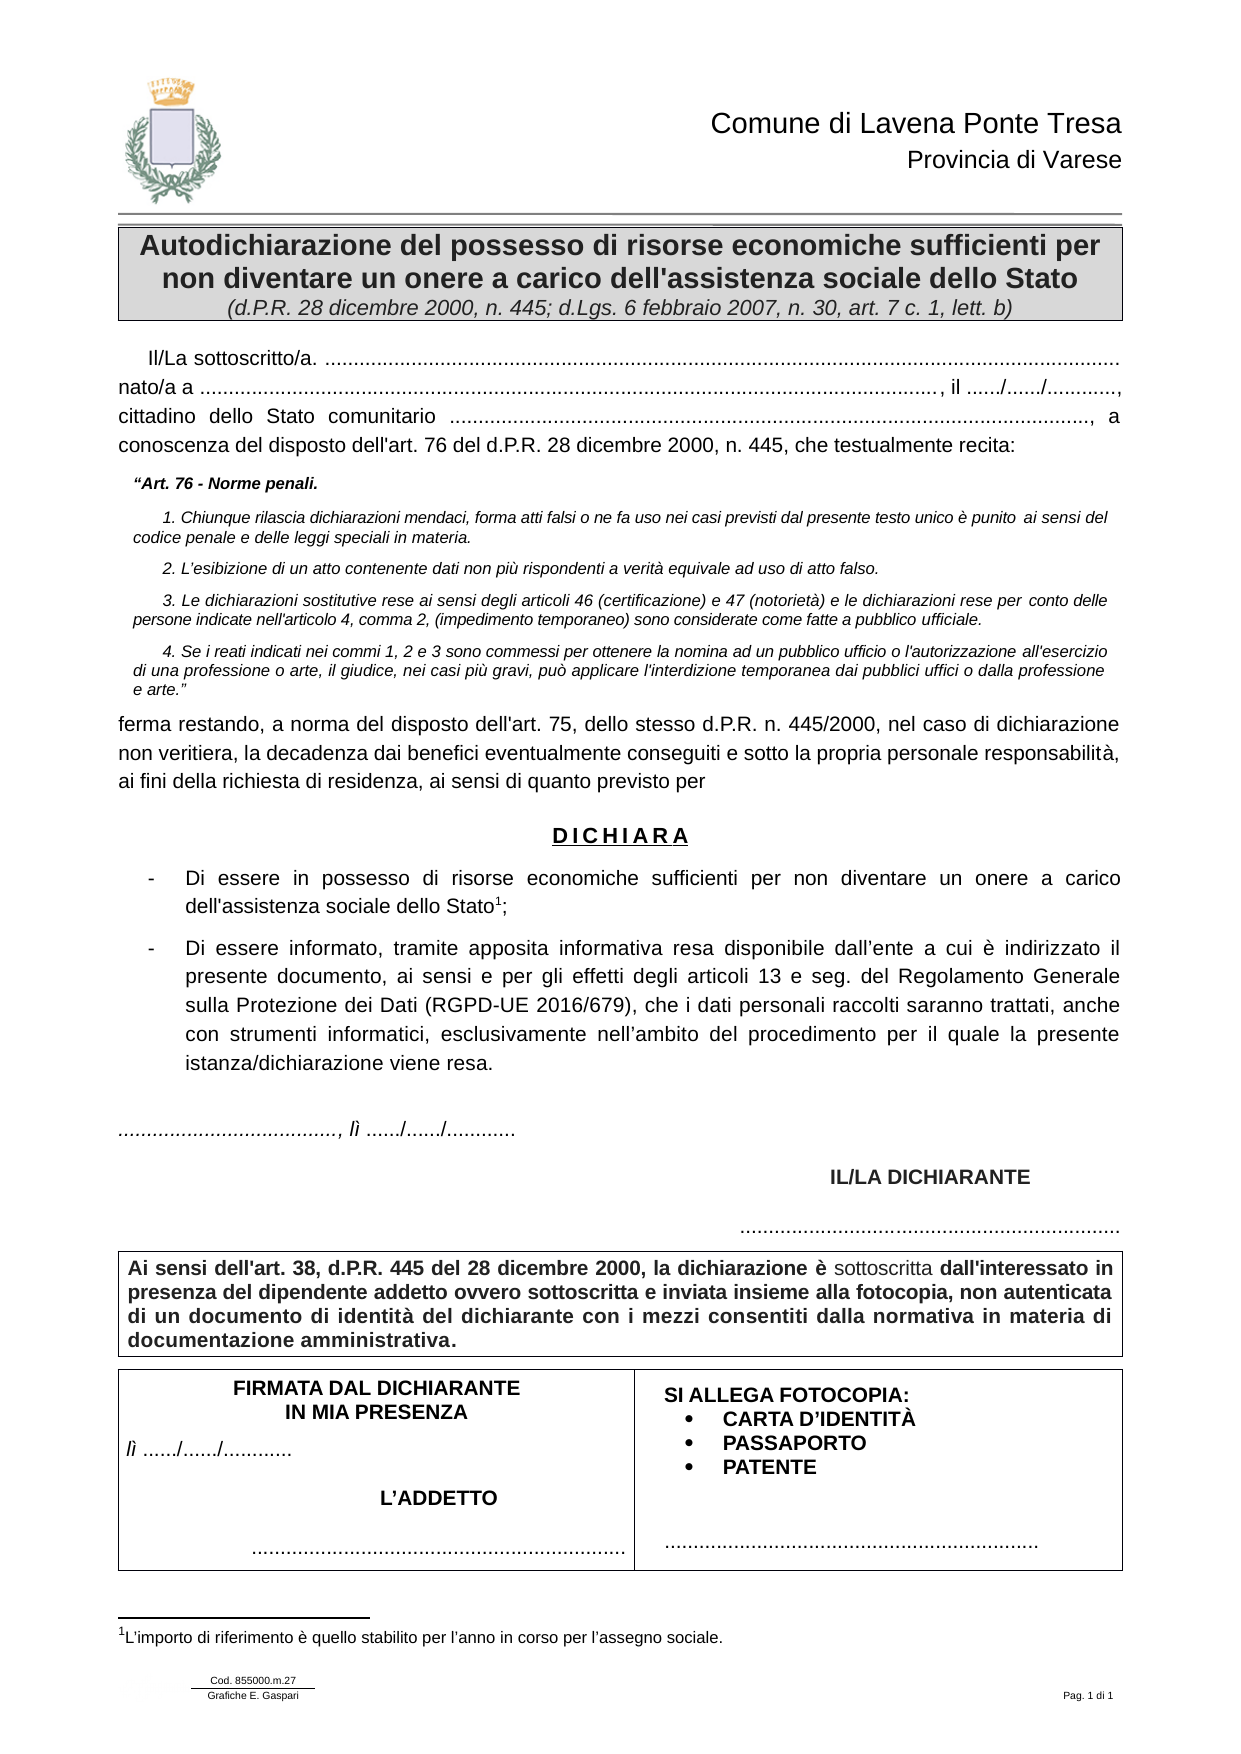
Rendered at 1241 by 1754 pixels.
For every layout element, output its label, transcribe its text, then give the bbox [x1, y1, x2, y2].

text Provincia di Varese [224, 145, 1122, 174]
text 3. Le dichiarazioni sostitutive rese ai sensi degli articoli 46 (certificazione) e 47 (notorietà) e le dichiarazioni rese per conto delle persone indicate nell'articolo 4, comma 2, (impedimento temporaneo) sono considerate come fatte a pubblico ufficiale. [133, 591, 1107, 629]
text 4. Se i reati indicati nei commi 1, 2 e 3 sono commessi per ottenere la nomina ad un pubblico ufficio o l'autorizzazione all'esercizio di una professione o arte, il giudice, nei casi più gravi, può applicare l'interdizione temporanea dai pubblici uffici o dalla professione e arte.” [133, 642, 1107, 699]
table_header FIRMATA DAL DICHIARANTE IN MIA PRESENZA lì ....../....../............ L’ADDETTO ................................................................. [119, 1370, 634, 1570]
list Di essere informato, tramite apposita informativa resa disponibile dall’ente a cui è indirizzato il presente documento, ai sensi e per gli effetti degli articoli 13 e seg. del Regolamento Generale sulla Protezione dei Dati (RGPD-UE 2016/679), che i dati personali raccolti saranno trattati, anche con strumenti informatici, esclusivamente nell’ambito del procedimento per il quale la presente istanza/dichiarazione viene resa. [148, 936, 1122, 1074]
text 1. Chiunque rilascia dichiarazioni mendaci, forma atti falsi o ne fa uso nei casi previsti dal presente testo unico è punito ai sensi del codice penale e delle leggi speciali in materia. [133, 508, 1107, 547]
text ......................................, lì ....../....../............ [118, 1117, 1122, 1141]
text ai fini della richiesta di residenza, ai sensi di quanto previsto per [118, 769, 1122, 793]
text DICHIARA [118, 823, 1122, 848]
list Di essere in possesso di risorse economiche sufficienti per non diventare un onere a carico dell'assistenza sociale dello Stato; [148, 866, 1122, 918]
picture [122, 76, 224, 207]
table_header Ai sensi dell'art. 38, d.P.R. 445 del 28 dicembre 2000, la dichiarazione è sottoscritta dall'interessato in presenza del dipendente addetto ovvero sottoscritta e inviata insieme alla fotocopia, non autenticata di un documento di identità del dichiarante con i mezzi consentiti dalla normativa in materia di documentazione amministrativa. [119, 1252, 1122, 1356]
text Il/La sottoscritto/a. .......................................................................................................................................... nato/a a ................................................................................................................................, il ....../....../............, cittadino dello Stato comunitario ..............................................................................................................., a conoscenza del disposto dell'art. 76 del d.P.R. 28 dicembre 2000, n. 445, che testualmente recita: [118, 346, 1122, 456]
text Comune di Lavena Ponte Tresa [224, 106, 1122, 140]
text .................................................................. [738, 1214, 1122, 1238]
table_header SI ALLEGA FOTOCOPIA: CARTA D’IDENTITÀ PASSAPORTO PATENTE ................................................................. [635, 1370, 1122, 1570]
text IL/LA DICHIARANTE [738, 1165, 1122, 1189]
list L’importo di riferimento è quello stabilito per l’anno in corso per l’assegno sociale. [118, 1624, 1122, 1648]
text “Art. 76 - Norme penali. [133, 474, 1107, 493]
table_header Autodichiarazione del possesso di risorse economiche sufficienti per non diventare un onere a carico dell'assistenza sociale dello Stato (d.P.R. 28 dicembre 2000, n. 445; d.Lgs. 6 febbraio 2007, n. 30, art. 7 c. 1, lett. b) [119, 228, 1122, 320]
text 2. L’esibizione di un atto contenente dati non più rispondenti a verità equivale ad uso di atto falso. [133, 559, 1107, 578]
text ferma restando, a norma del disposto dell'art. 75, dello stesso d.P.R. n. 445/2000, nel caso di dichiarazione non veritiera, la decadenza dai benefici eventualmente conseguiti e sotto la propria personale responsabilità, [118, 712, 1122, 764]
